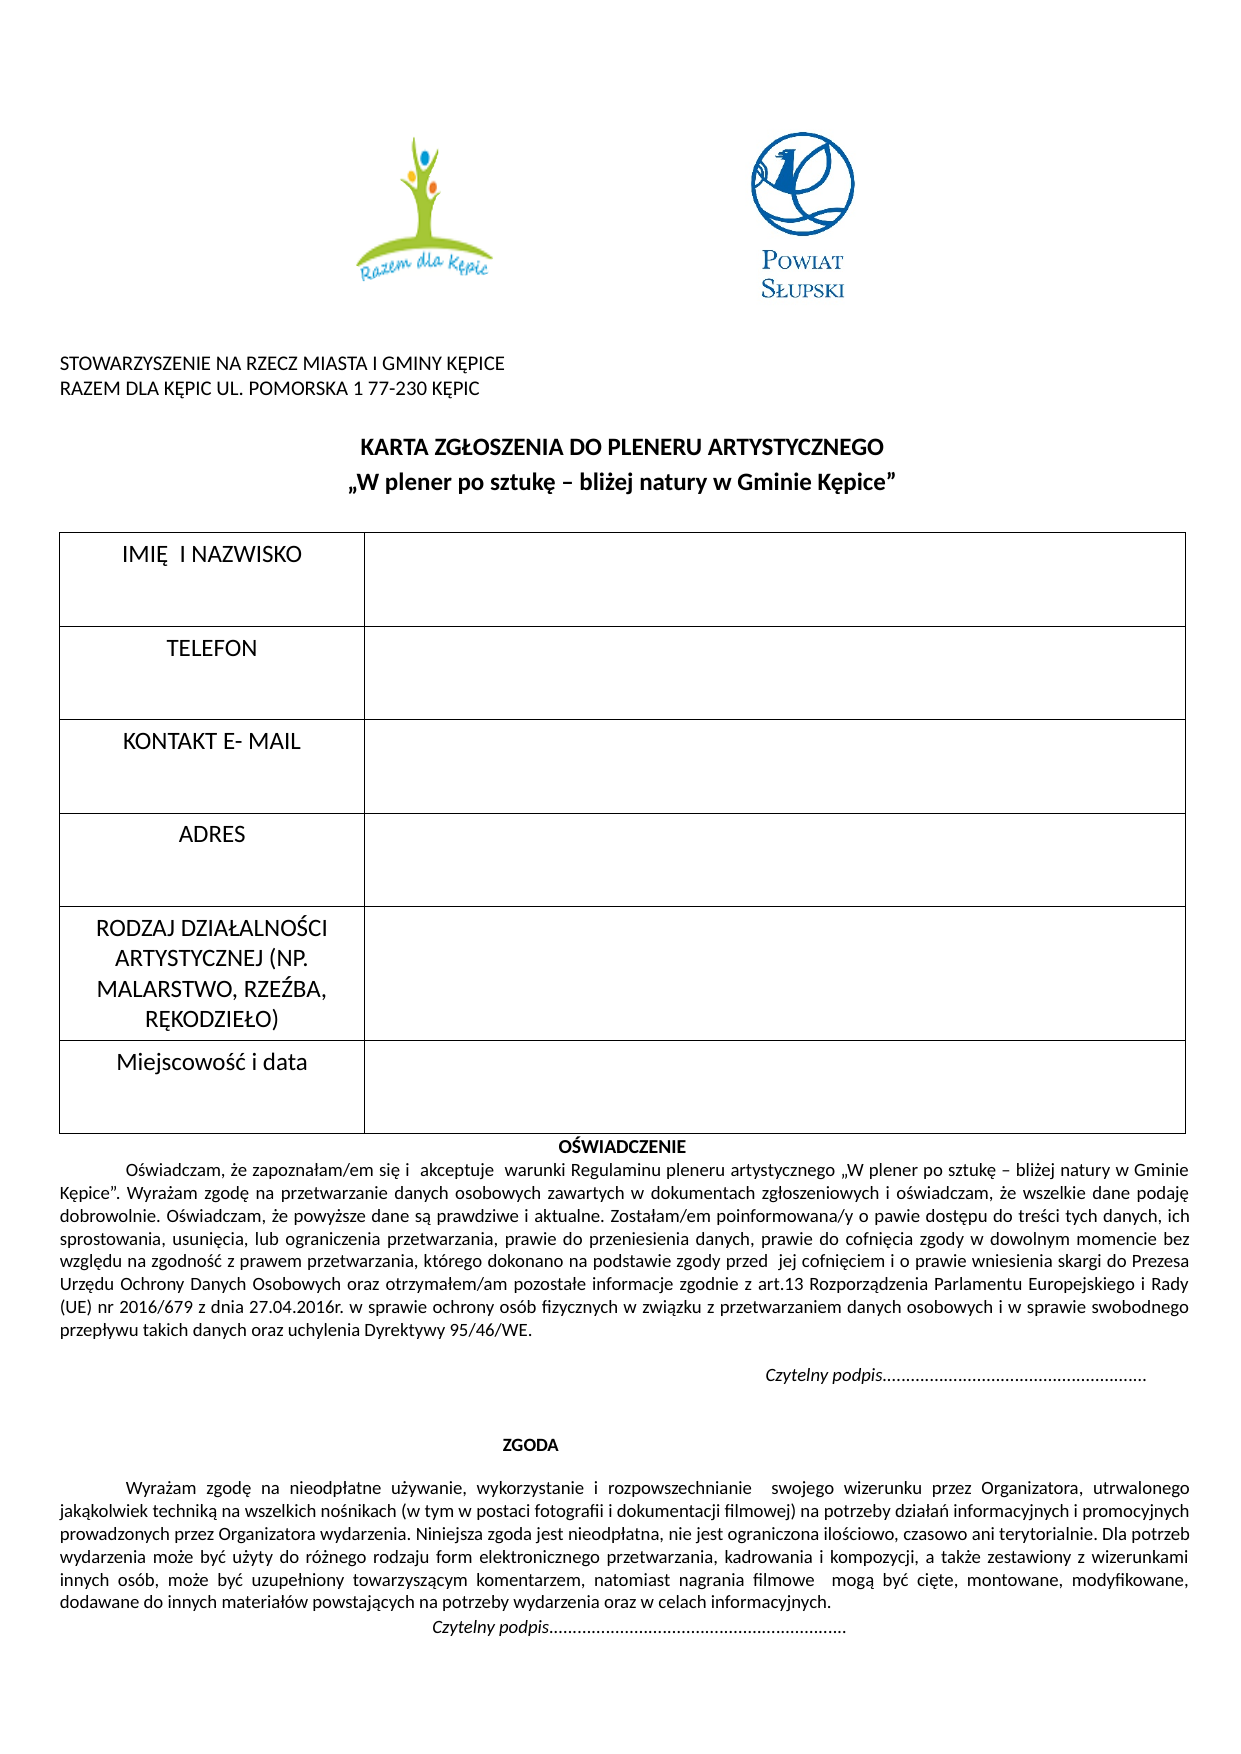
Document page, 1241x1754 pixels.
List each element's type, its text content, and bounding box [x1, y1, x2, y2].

text STOWARZYSZENIE NA RZECZ MIASTA I GMINY KĘPICE [59, 350, 1011, 376]
table_cell TELEFON [60, 627, 364, 719]
table_header [365, 533, 1185, 626]
text OŚWIADCZENIE [59, 1134, 1185, 1158]
table_cell Miejscowość i data [60, 1041, 364, 1133]
text RAZEM DLA KĘPIC UL. POMORSKA 1 77-230 KĘPIC [59, 376, 1011, 401]
text „W plener po sztukę – bliżej natury w Gminie Kępice” [59, 467, 1185, 497]
text Wyrażam zgodę na nieodpłatne używanie, wykorzystanie i rozpowszechnianie swojego wizerunku przez Organizatora, utrwalonego jakąkolwiek techniką na wszelkich nośnikach (w tym w postaci fotografii i dokumentacji filmowej) na potrzeby działań informacyjnych i promocyjnych prowadzonych przez Organizatora wydarzenia. Niniejsza zgoda jest nieodpłatna, nie jest ograniczona ilościowo, czasowo ani terytorialnie. Dla potrzeb wydarzenia może być użyty do różnego rodzaju form elektronicznego przetwarzania, kadrowania i kompozycji, a także zestawiony z wizerunkami innych osób, może być uzupełniony towarzyszącym komentarzem, natomiast nagrania filmowe mogą być cięte, montowane, modyfikowane, dodawane do innych materiałów powstających na potrzeby wydarzenia oraz w celach informacyjnych. [59, 1476, 1191, 1614]
text KARTA ZGŁOSZENIA DO PLENERU ARTYSTYCZNEGO [59, 432, 1185, 462]
table_cell RODZAJ DZIAŁALNOŚCI ARTYSTYCZNEJ (NP. MALARSTWO, RZEŹBA, RĘKODZIEŁO) [60, 907, 364, 1040]
text Oświadczam, że zapoznałam/em się i akceptuje warunki Regulaminu pleneru artystycznego „W plener po sztukę – bliżej natury w Gminie Kępice”. Wyrażam zgodę na przetwarzanie danych osobowych zawartych w dokumentach zgłoszeniowych i oświadczam, że wszelkie dane podaję dobrowolnie. Oświadczam, że powyższe dane są prawdziwe i aktualne. Zostałam/em poinformowana/y o pawie dostępu do treści tych danych, ich sprostowania, usunięcia, lub ograniczenia przetwarzania, prawie do przeniesienia danych, prawie do cofnięcia zgody w dowolnym momencie bez względu na zgodność z prawem przetwarzania, którego dokonano na podstawie zgody przed jej cofnięciem i o prawie wniesienia skargi do Prezesa Urzędu Ochrony Danych Osobowych oraz otrzymałem/am pozostałe informacje zgodnie z art.13 Rozporządzenia Parlamentu Europejskiego i Rady (UE) nr 2016/679 z dnia 27.04.2016r. w sprawie ochrony osób fizycznych w związku z przetwarzaniem danych osobowych i w sprawie swobodnego przepływu takich danych oraz uchylenia Dyrektywy 95/46/WE. [59, 1158, 1191, 1341]
table_header IMIĘ I NAZWISKO [60, 533, 364, 626]
table_cell [365, 814, 1185, 906]
table_cell [365, 720, 1185, 812]
text Czytelny podpis............................................................... [59, 1614, 1191, 1639]
text Czytelny podpis........................................................ [429, 1362, 1191, 1387]
text ZGODA [429, 1433, 1191, 1456]
table_cell ADRES [60, 814, 364, 906]
table_cell [365, 907, 1185, 1040]
table_cell [365, 1041, 1185, 1133]
table_cell KONTAKT E- MAIL [60, 720, 364, 812]
table_cell [365, 627, 1185, 719]
